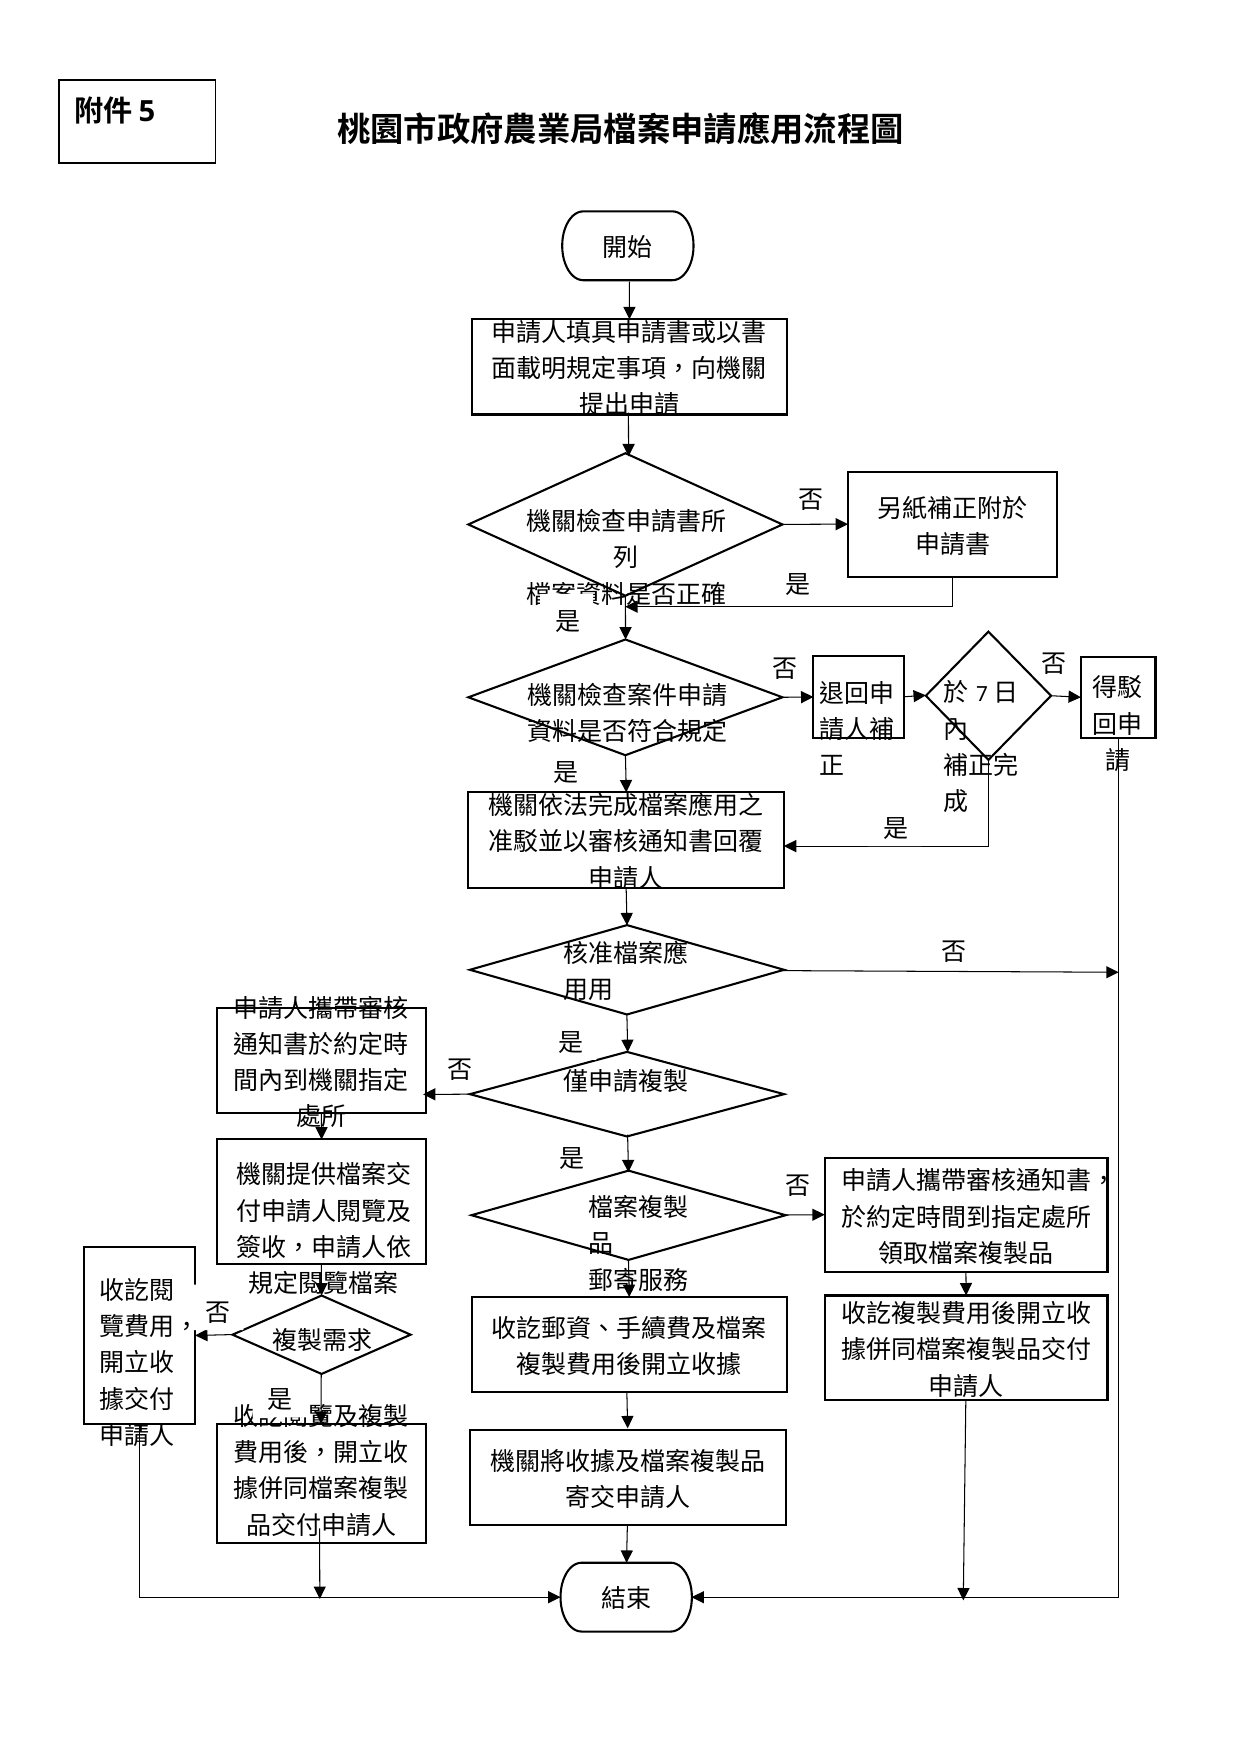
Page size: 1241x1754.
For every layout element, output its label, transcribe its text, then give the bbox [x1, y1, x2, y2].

text 附件5 [74, 88, 200, 130]
text 桃園市政府農業局檔案申請應用流程圖 [216, 89, 1181, 164]
